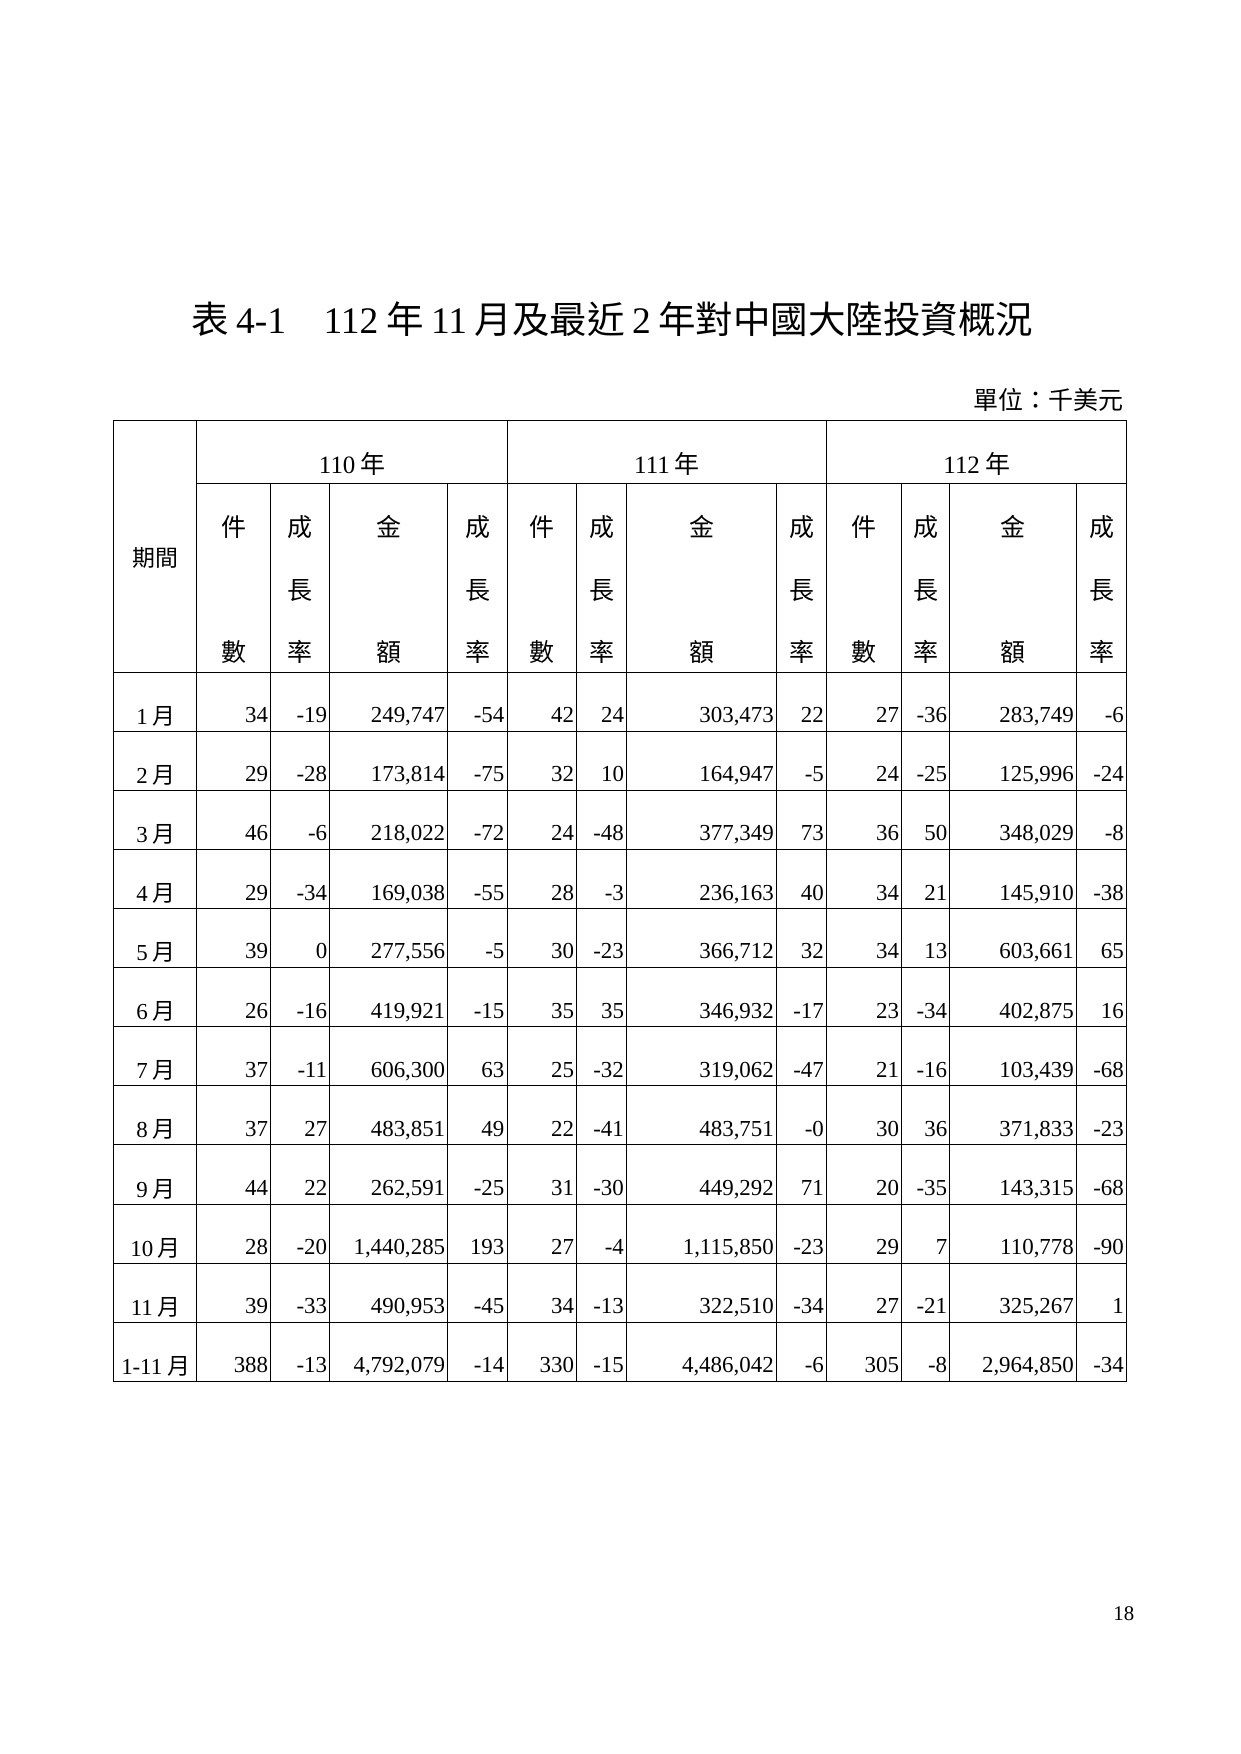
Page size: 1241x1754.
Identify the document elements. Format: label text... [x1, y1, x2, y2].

table_cell -35 [902, 1145, 949, 1203]
table_cell 32 [777, 909, 826, 967]
table_cell -55 [448, 850, 507, 908]
table_cell 27 [508, 1205, 576, 1262]
table_cell -11 [271, 1027, 329, 1085]
table_cell -13 [577, 1264, 626, 1322]
table_cell 件 數 [197, 484, 270, 672]
table_cell 金 額 [330, 484, 447, 672]
table_cell -25 [448, 1145, 507, 1203]
table_cell -90 [1077, 1205, 1126, 1262]
table_cell 1,440,285 [330, 1205, 447, 1262]
table_cell 9月 [114, 1145, 196, 1203]
table_cell 449,292 [627, 1145, 776, 1203]
table_cell 303,473 [627, 673, 776, 731]
table_cell -68 [1077, 1145, 1126, 1203]
table_cell -0 [777, 1086, 826, 1144]
table_cell -13 [271, 1323, 329, 1381]
table_cell 419,921 [330, 968, 447, 1026]
table_cell 490,953 [330, 1264, 447, 1322]
table_cell 145,910 [950, 850, 1076, 908]
table_cell -34 [902, 968, 949, 1026]
table_cell 1,115,850 [627, 1205, 776, 1262]
table_cell 29 [827, 1205, 901, 1262]
table_cell 371,833 [950, 1086, 1076, 1144]
table_cell -75 [448, 732, 507, 790]
table_cell 28 [197, 1205, 270, 1262]
table_cell 31 [508, 1145, 576, 1203]
table_cell 5月 [114, 909, 196, 967]
table_cell -6 [271, 791, 329, 849]
table_cell -68 [1077, 1027, 1126, 1085]
table_cell 24 [508, 791, 576, 849]
table_cell 173,814 [330, 732, 447, 790]
table_cell 22 [271, 1145, 329, 1203]
table_cell -14 [448, 1323, 507, 1381]
table_cell -16 [271, 968, 329, 1026]
table_cell 330 [508, 1323, 576, 1381]
table_cell 305 [827, 1323, 901, 1381]
table_cell -34 [777, 1264, 826, 1322]
table_cell 10 [577, 732, 626, 790]
table_cell 24 [577, 673, 626, 731]
table_cell 7月 [114, 1027, 196, 1085]
table_cell -23 [777, 1205, 826, 1262]
table_cell 21 [902, 850, 949, 908]
table_cell 32 [508, 732, 576, 790]
table_cell -16 [902, 1027, 949, 1085]
table_cell 73 [777, 791, 826, 849]
table_cell -15 [577, 1323, 626, 1381]
table_cell -33 [271, 1264, 329, 1322]
table_cell 16 [1077, 968, 1126, 1026]
table_cell 件 數 [827, 484, 901, 672]
table_cell -34 [271, 850, 329, 908]
table_cell 6月 [114, 968, 196, 1026]
table_cell 成 長 率 [902, 484, 949, 672]
table_cell -24 [1077, 732, 1126, 790]
table_cell 218,022 [330, 791, 447, 849]
table_cell -3 [577, 850, 626, 908]
table_cell 346,932 [627, 968, 776, 1026]
table_cell 603,661 [950, 909, 1076, 967]
table_cell 110年 [197, 421, 507, 483]
table_cell -34 [1077, 1323, 1126, 1381]
table_cell -54 [448, 673, 507, 731]
table_cell -47 [777, 1027, 826, 1085]
table_cell 成 長 率 [1077, 484, 1126, 672]
table_cell 成 長 率 [448, 484, 507, 672]
table_cell -25 [902, 732, 949, 790]
table_cell 4月 [114, 850, 196, 908]
table_cell 22 [508, 1086, 576, 1144]
table_cell -4 [577, 1205, 626, 1262]
table_cell 34 [827, 850, 901, 908]
table_cell 40 [777, 850, 826, 908]
table_cell 50 [902, 791, 949, 849]
table_cell 2,964,850 [950, 1323, 1076, 1381]
table_cell 46 [197, 791, 270, 849]
table_cell -5 [777, 732, 826, 790]
table_header 單位：千美元 [826, 357, 1126, 420]
table_cell 3月 [114, 791, 196, 849]
table_cell 7 [902, 1205, 949, 1262]
table_cell 1月 [114, 673, 196, 731]
table_cell 322,510 [627, 1264, 776, 1322]
table_cell 49 [448, 1086, 507, 1144]
table_cell 348,029 [950, 791, 1076, 849]
table_cell 37 [197, 1086, 270, 1144]
table_cell 169,038 [330, 850, 447, 908]
table_cell 34 [197, 673, 270, 731]
table_cell 112年 [827, 421, 1126, 483]
table_cell 377,349 [627, 791, 776, 849]
table_cell -38 [1077, 850, 1126, 908]
table_cell 65 [1077, 909, 1126, 967]
table_cell 483,851 [330, 1086, 447, 1144]
table_cell 2月 [114, 732, 196, 790]
table_cell 193 [448, 1205, 507, 1262]
table_cell 金 額 [627, 484, 776, 672]
table_cell -19 [271, 673, 329, 731]
table_cell 325,267 [950, 1264, 1076, 1322]
table_cell 249,747 [330, 673, 447, 731]
table_cell 26 [197, 968, 270, 1026]
table_cell 期間 [114, 421, 196, 672]
table_cell 35 [577, 968, 626, 1026]
table_cell -41 [577, 1086, 626, 1144]
table_cell 金 額 [950, 484, 1076, 672]
table_cell -45 [448, 1264, 507, 1322]
table_cell 4,486,042 [627, 1323, 776, 1381]
table_cell -32 [577, 1027, 626, 1085]
table_cell 27 [827, 673, 901, 731]
table_cell 21 [827, 1027, 901, 1085]
table_cell 37 [197, 1027, 270, 1085]
table_cell -23 [577, 909, 626, 967]
table_cell -48 [577, 791, 626, 849]
table_cell 366,712 [627, 909, 776, 967]
table_cell 143,315 [950, 1145, 1076, 1203]
table_cell -28 [271, 732, 329, 790]
table_cell -8 [902, 1323, 949, 1381]
table_cell 29 [197, 732, 270, 790]
table_cell 成 長 率 [271, 484, 329, 672]
table_cell 39 [197, 909, 270, 967]
table_cell 1 [1077, 1264, 1126, 1322]
table_cell 111年 [508, 421, 826, 483]
table_cell 件 數 [508, 484, 576, 672]
table_cell -8 [1077, 791, 1126, 849]
table_cell -17 [777, 968, 826, 1026]
table_cell 34 [827, 909, 901, 967]
table_cell 71 [777, 1145, 826, 1203]
table_cell 36 [902, 1086, 949, 1144]
table_cell 36 [827, 791, 901, 849]
table_cell 44 [197, 1145, 270, 1203]
table_cell 262,591 [330, 1145, 447, 1203]
table_cell 20 [827, 1145, 901, 1203]
table_cell 28 [508, 850, 576, 908]
table_cell 8月 [114, 1086, 196, 1144]
table_cell 11月 [114, 1264, 196, 1322]
table_cell 110,778 [950, 1205, 1076, 1262]
table_cell 42 [508, 673, 576, 731]
table_cell -5 [448, 909, 507, 967]
table_cell -6 [1077, 673, 1126, 731]
table_cell -30 [577, 1145, 626, 1203]
table_cell 277,556 [330, 909, 447, 967]
table_cell 164,947 [627, 732, 776, 790]
table_header [114, 357, 507, 420]
table_cell 22 [777, 673, 826, 731]
table_cell 34 [508, 1264, 576, 1322]
table_cell 29 [197, 850, 270, 908]
table_cell 35 [508, 968, 576, 1026]
table_cell 30 [827, 1086, 901, 1144]
table_cell 63 [448, 1027, 507, 1085]
table_header [507, 357, 826, 420]
table_cell 4,792,079 [330, 1323, 447, 1381]
table_cell 27 [271, 1086, 329, 1144]
table_cell 606,300 [330, 1027, 447, 1085]
table_cell -21 [902, 1264, 949, 1322]
table_cell 10月 [114, 1205, 196, 1262]
table_cell 30 [508, 909, 576, 967]
table_cell 236,163 [627, 850, 776, 908]
table_cell 13 [902, 909, 949, 967]
table_cell 283,749 [950, 673, 1076, 731]
table_cell 388 [197, 1323, 270, 1381]
table_cell 成 長 率 [777, 484, 826, 672]
table_cell 483,751 [627, 1086, 776, 1144]
table_cell 23 [827, 968, 901, 1026]
table_cell 39 [197, 1264, 270, 1322]
table_cell 103,439 [950, 1027, 1076, 1085]
table_cell -6 [777, 1323, 826, 1381]
table_cell -23 [1077, 1086, 1126, 1144]
table_cell 成 長 率 [577, 484, 626, 672]
table_cell 25 [508, 1027, 576, 1085]
table_cell 0 [271, 909, 329, 967]
table_cell 402,875 [950, 968, 1076, 1026]
table_cell 125,996 [950, 732, 1076, 790]
table_cell 319,062 [627, 1027, 776, 1085]
table_cell -36 [902, 673, 949, 731]
table_cell -72 [448, 791, 507, 849]
table_cell 1-11月 [114, 1323, 196, 1381]
table_cell -20 [271, 1205, 329, 1262]
table_cell 27 [827, 1264, 901, 1322]
table_cell -15 [448, 968, 507, 1026]
table_cell 24 [827, 732, 901, 790]
text 表4-1 112年11月及最近2年對中國大陸投資概況 [106, 275, 1134, 338]
